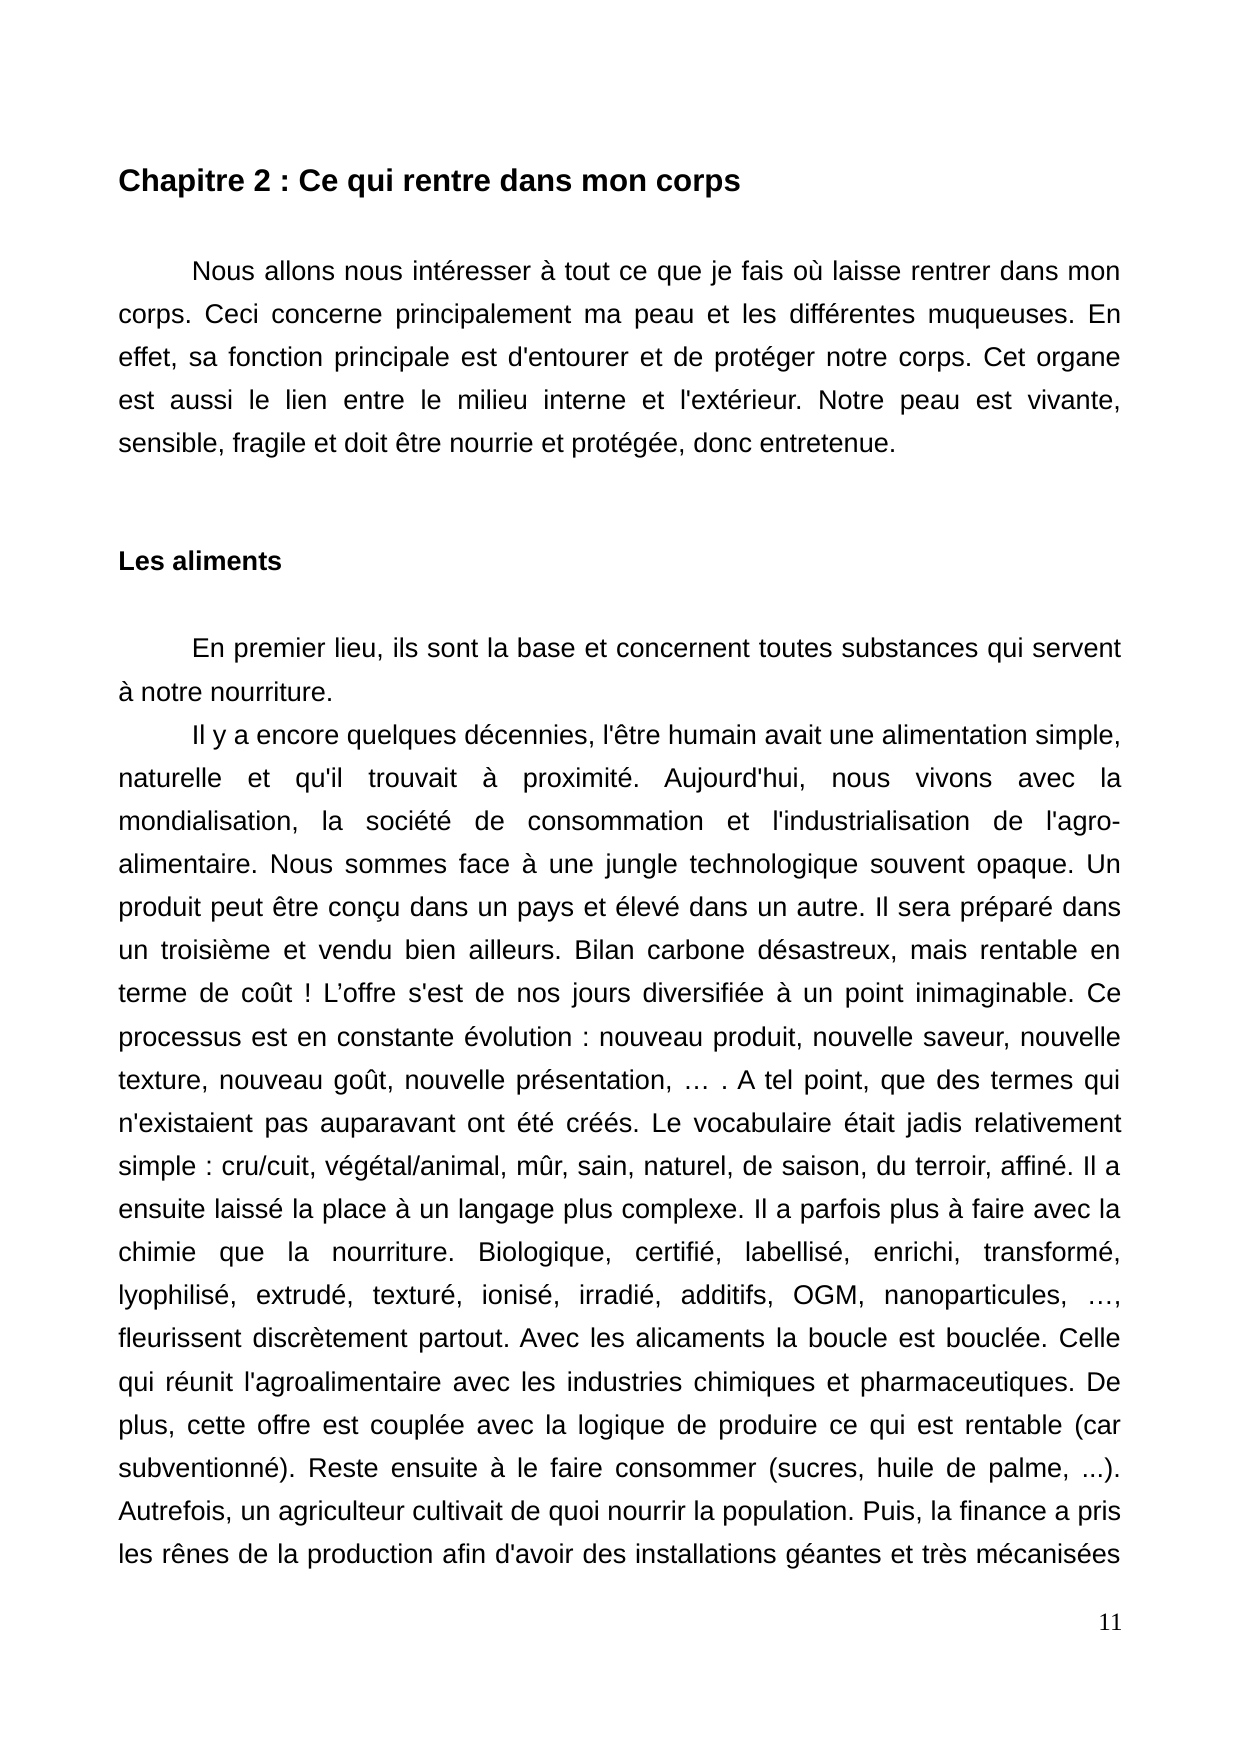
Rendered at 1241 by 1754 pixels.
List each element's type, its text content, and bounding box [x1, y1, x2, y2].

text Nous allons nous intéresser à tout ce que je fais où laisse rentrer dans mon corps. Ceci concerne principalement ma peau et les différentes muqueuses. En effet, sa fonction principale est d'entourer et de protéger notre corps. Cet organe est aussi le lien entre le milieu interne et l'extérieur. Notre peau est vivante, sensible, fragile et doit être nourrie et protégée, donc entretenue. [118, 254, 1122, 458]
text Il y a encore quelques décennies, l'être humain avait une alimentation simple, naturelle et qu'il trouvait à proximité. Aujourd'hui, nous vivons avec la mondialisation, la société de consommation et l'industrialisation de l'agro-alimentaire. Nous sommes face à une jungle technologique souvent opaque. Un produit peut être conçu dans un pays et élevé dans un autre. Il sera préparé dans un troisième et vendu bien ailleurs. Bilan carbone désastreux, mais rentable en terme de coût ! L’offre s'est de nos jours diversifiée à un point inimaginable. Ce processus est en constante évolution : nouveau produit, nouvelle saveur, nouvelle texture, nouveau goût, nouvelle présentation, … . A tel point, que des termes qui n'existaient pas auparavant ont été créés. Le vocabulaire était jadis relativement simple : cru/cuit, végétal/animal, mûr, sain, naturel, de saison, du terroir, affiné. Il a ensuite laissé la place à un langage plus complexe. Il a parfois plus à faire avec la chimie que la nourriture. Biologique, certifié, labellisé, enrichi, transformé, lyophilisé, extrudé, texturé, ionisé, irradié, additifs, OGM, nanoparticules, …, fleurissent discrètement partout. Avec les alicaments la boucle est bouclée. Celle qui réunit l'agroalimentaire avec les industries chimiques et pharmaceutiques. De plus, cette offre est couplée avec la logique de produire ce qui est rentable (car subventionné). Reste ensuite à le faire consommer (sucres, huile de palme, ...). Autrefois, un agriculteur cultivait de quoi nourrir la population. Puis, la finance a pris les rênes de la production afin d'avoir des installations géantes et très mécanisées [118, 719, 1122, 1569]
text Les aliments [118, 514, 1122, 576]
text En premier lieu, ils sont la base et concernent toutes substances qui servent à notre nourriture. [118, 632, 1122, 707]
text Chapitre 2 : Ce qui rentre dans mon corps [118, 162, 1122, 198]
